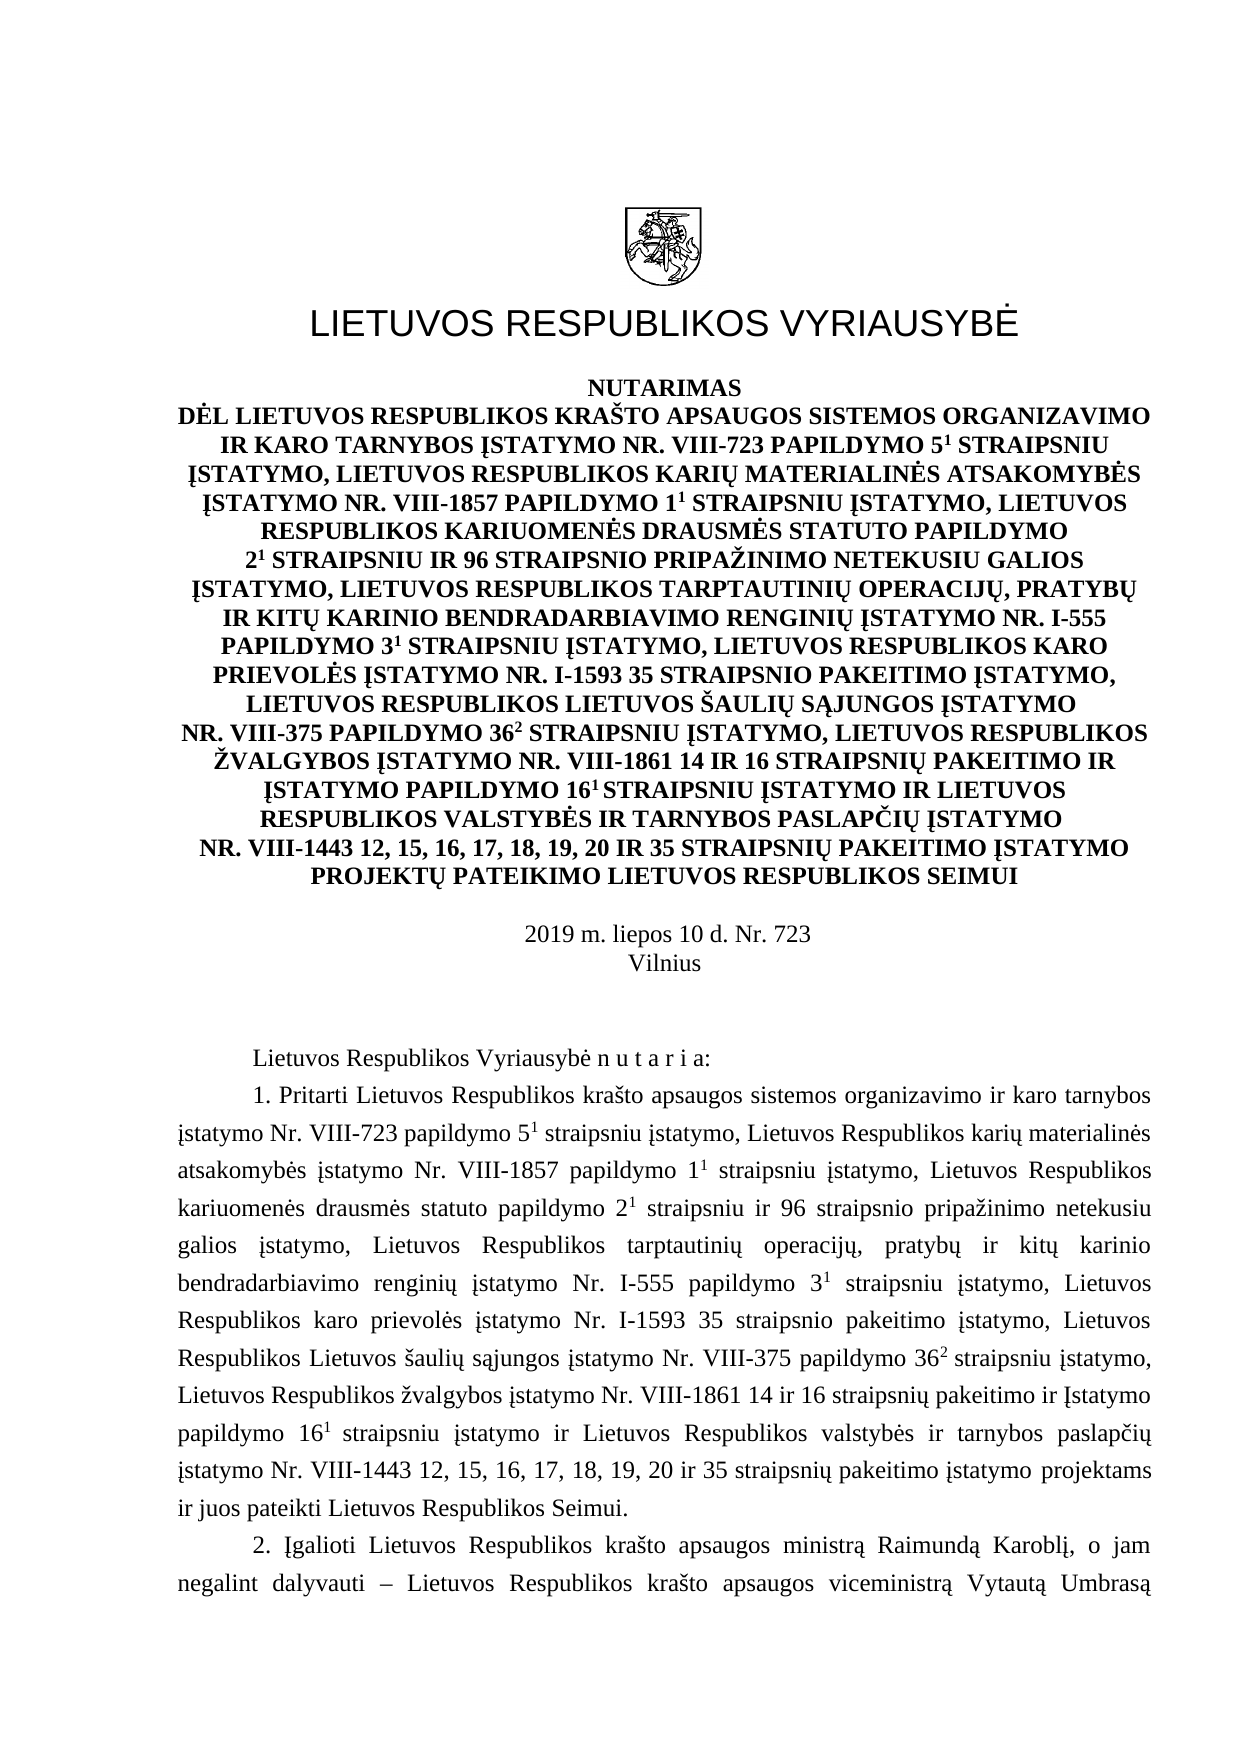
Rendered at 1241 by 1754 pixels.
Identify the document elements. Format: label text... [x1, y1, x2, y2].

text NR. VIII-375 PAPILDYMO 362 STRAIPSNIU ĮSTATYMO, LIETUVOS RESPUBLIKOS ŽVALGYBOS ĮSTATYMO NR. VIII-1861 14 IR 16 STRAIPSNIŲ PAKEITIMO IR ĮSTATYMO PAPILDYMO 161 STRAIPSNIU ĮSTATYMO IR LIETUVOS RESPUBLIKOS VALSTYBĖS IR TARNYBOS PASLAPČIŲ ĮSTATYMO [177, 718, 1152, 833]
text 1. Pritarti Lietuvos Respublikos krašto apsaugos sistemos organizavimo ir karo tarnybos įstatymo Nr. VIII-723 papildymo 51 straipsniu įstatymo, Lietuvos Respublikos karių materialinės atsakomybės įstatymo Nr. VIII-1857 papildymo 11 straipsniu įstatymo, Lietuvos Respublikos kariuomenės drausmės statuto papildymo 21 straipsniu ir 96 straipsnio pripažinimo netekusiu galios įstatymo, Lietuvos Respublikos tarptautinių operacijų, pratybų ir kitų karinio bendradarbiavimo renginių įstatymo Nr. I-555 papildymo 31 straipsniu įstatymo, Lietuvos Respublikos karo prievolės įstatymo Nr. I-1593 35 straipsnio pakeitimo įstatymo, Lietuvos Respublikos Lietuvos šaulių sąjungos įstatymo Nr. VIII-375 papildymo 362 straipsniu įstatymo, Lietuvos Respublikos žvalgybos įstatymo Nr. VIII-1861 14 ir 16 straipsnių pakeitimo ir Įstatymo papildymo 161 straipsniu įstatymo ir Lietuvos Respublikos valstybės ir tarnybos paslapčių įstatymo Nr. VIII-1443 12, 15, 16, 17, 18, 19, 20 ir 35 straipsnių pakeitimo įstatymo projektams ir juos pateikti Lietuvos Respublikos Seimui. [177, 1071, 1152, 1521]
text Lietuvos Respublikos Vyriausybė [177, 301, 1152, 344]
text 2019 m. liepos 10 d. Nr. 723 [177, 919, 1152, 948]
text nutarimas [177, 373, 1152, 401]
text DĖL LIETUVOS RESPUBLIKOS KRAŠTO APSAUGOS SISTEMOS ORGANIZAVIMO IR KARO TARNYBOS ĮSTATYMO NR. VIII-723 PAPILDYMO 51 STRAIPSNIU ĮSTATYMO, LIETUVOS RESPUBLIKOS KARIŲ MATERIALINĖS ATSAKOMYBĖS ĮSTATYMO NR. VIII-1857 PAPILDYMO 11 STRAIPSNIU ĮSTATYMO, LIETUVOS RESPUBLIKOS KARIUOMENĖS DRAUSMĖS STATUTO PAPILDYMO 21 STRAIPSNIU IR 96 STRAIPSNIO PRIPAŽINIMO NETEKUSIU GALIOS ĮSTATYMO, LIETUVOS RESPUBLIKOS TARPTAUTINIŲ OPERACIJŲ, PRATYBŲ IR KITŲ KARINIO BENDRADARBIAVIMO RENGINIŲ ĮSTATYMO NR. I-555 PAPILDYMO 31 STRAIPSNIU ĮSTATYMO, LIETUVOS RESPUBLIKOS KARO PRIEVOLĖS ĮSTATYMO NR. I-1593 35 STRAIPSNIO PAKEITIMO ĮSTATYMO, LIETUVOS RESPUBLIKOS LIETUVOS ŠAULIŲ SĄJUNGOS ĮSTATYMO [177, 401, 1152, 718]
text Vilnius [177, 948, 1152, 976]
text 2. Įgalioti Lietuvos Respublikos krašto apsaugos ministrą Raimundą Karoblį, o jam negalint dalyvauti – Lietuvos Respublikos krašto apsaugos viceministrą Vytautą Umbrasą [177, 1521, 1152, 1596]
text Lietuvos Respublikos Vyriausybė n u t a r i a: [177, 1034, 1152, 1071]
text NR. VIII-1443 12, 15, 16, 17, 18, 19, 20 IR 35 STRAIPSNIŲ PAKEITIMO ĮSTATYMO PROJEKTŲ PATEIKIMO LIETUVOS RESPUBLIKOS SEIMUI [177, 833, 1152, 890]
